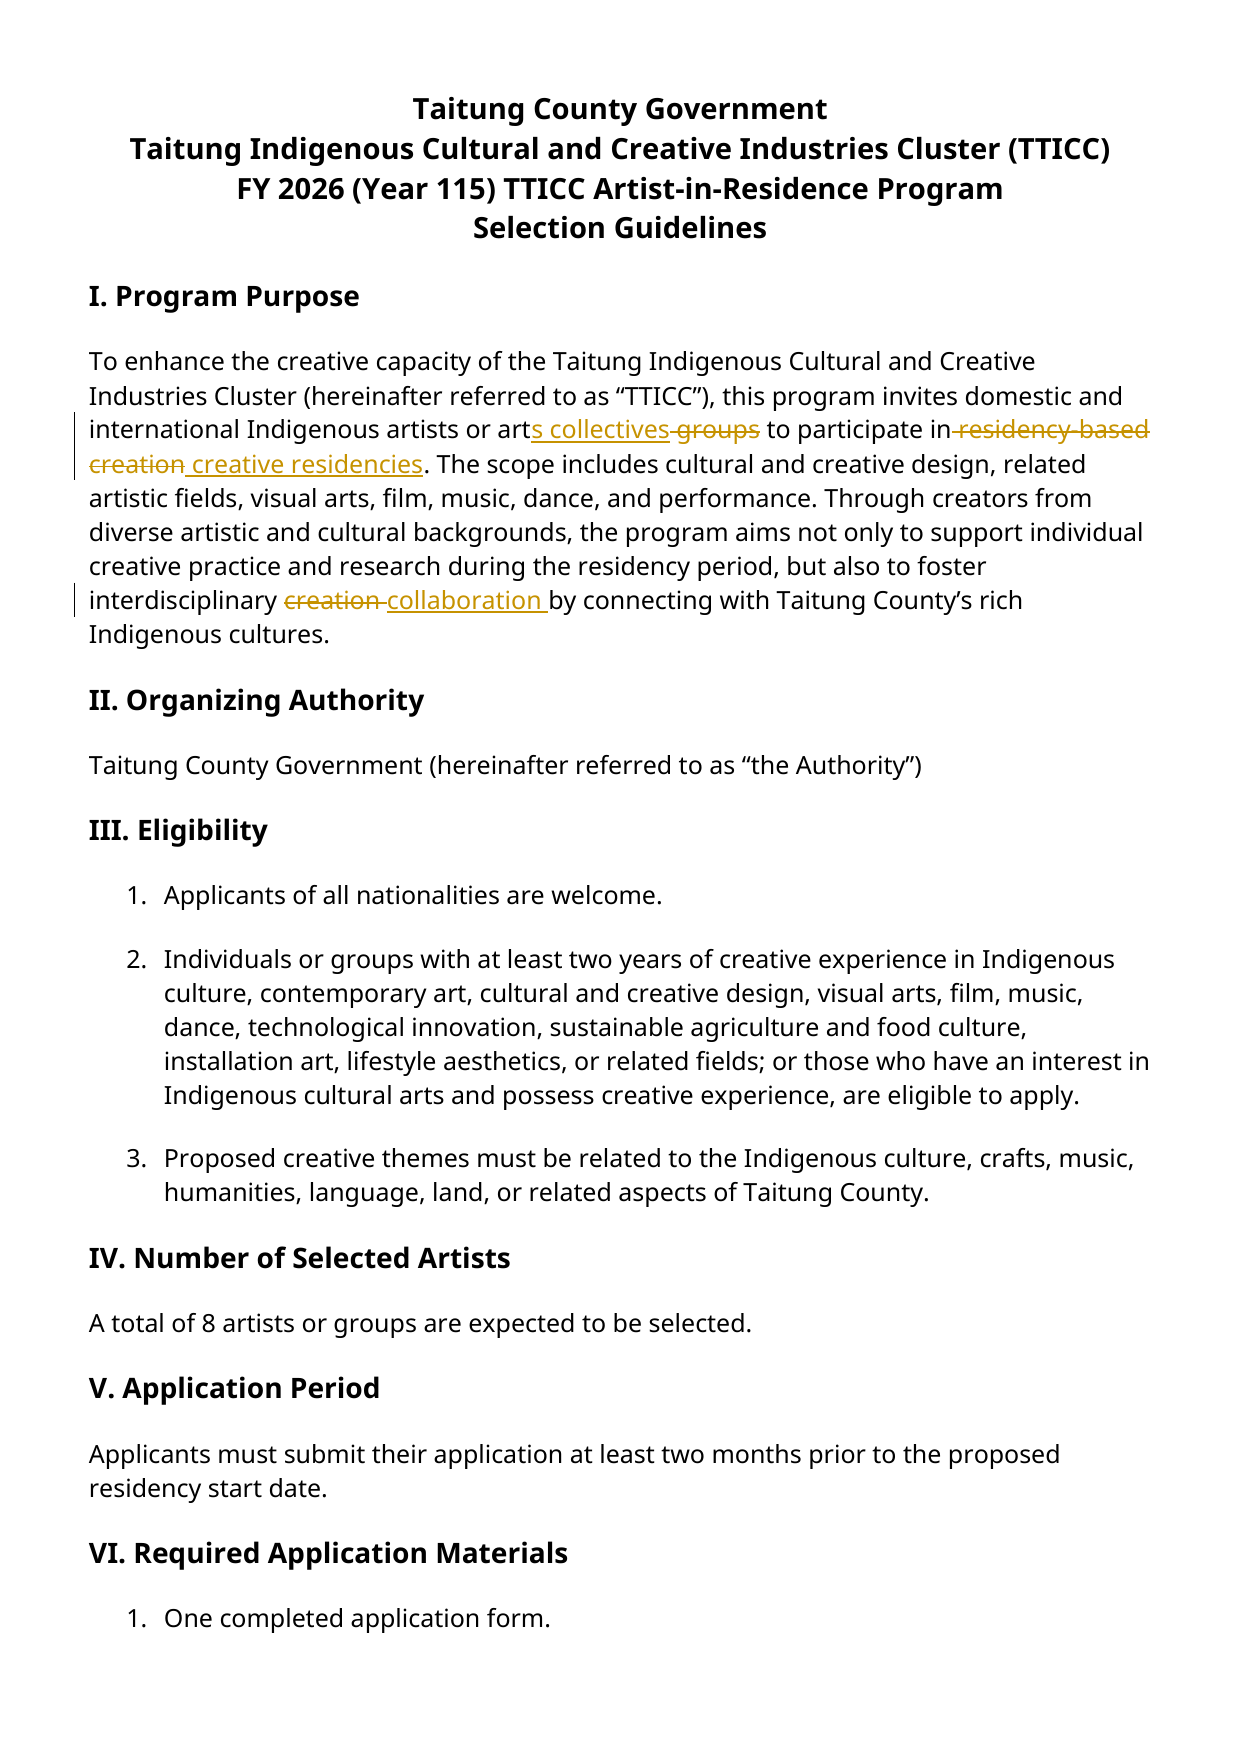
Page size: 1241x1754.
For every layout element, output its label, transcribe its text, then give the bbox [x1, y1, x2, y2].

text V. Application Period [89, 1369, 1152, 1407]
text A total of 8 artists or groups are expected to be selected. [89, 1306, 1152, 1339]
text III. Eligibility [89, 811, 1152, 849]
list One completed application form. [126, 1601, 1152, 1635]
text I. Program Purpose [89, 277, 1152, 315]
text II. Organizing Authority [89, 680, 1152, 718]
text Applicants must submit their application at least two months prior to the proposed residency start date. [89, 1436, 1152, 1504]
text Taitung County Government Taitung Indigenous Cultural and Creative Industries Cluster (TTICC) FY 2026 (Year 115) TTICC Artist-in-Residence Program Selection Guidelines [89, 89, 1152, 247]
text To enhance the creative capacity of the Taitung Indigenous Cultural and Creative Industries Cluster (hereinafter referred to as “TTICC”), this program invites domestic and international Indigenous artists or arts collectives to participate in creative residencies. The scope includes cultural and creative design, related artistic fields, visual arts, film, music, dance, and performance. Through creators from diverse artistic and cultural backgrounds, the program aims not only to support individual creative practice and research during the residency period, but also to foster interdisciplinary collaboration by connecting with Taitung County’s rich Indigenous cultures. [89, 344, 1152, 651]
list Applicants of all nationalities are welcome. [126, 878, 1152, 912]
list Proposed creative themes must be related to the Indigenous culture, crafts, music, humanities, language, land, or related aspects of Taitung County. [126, 1141, 1152, 1209]
text Taitung County Government (hereinafter referred to as “the Authority”) [89, 747, 1152, 781]
text IV. Number of Selected Artists [89, 1238, 1152, 1276]
list Individuals or groups with at least two years of creative experience in Indigenous culture, contemporary art, cultural and creative design, visual arts, film, music, dance, technological innovation, sustainable agriculture and food culture, installation art, lifestyle aesthetics, or related fields; or those who have an interest in Indigenous cultural arts and possess creative experience, are eligible to apply. [126, 941, 1152, 1112]
text VI. Required Application Materials [89, 1533, 1152, 1572]
